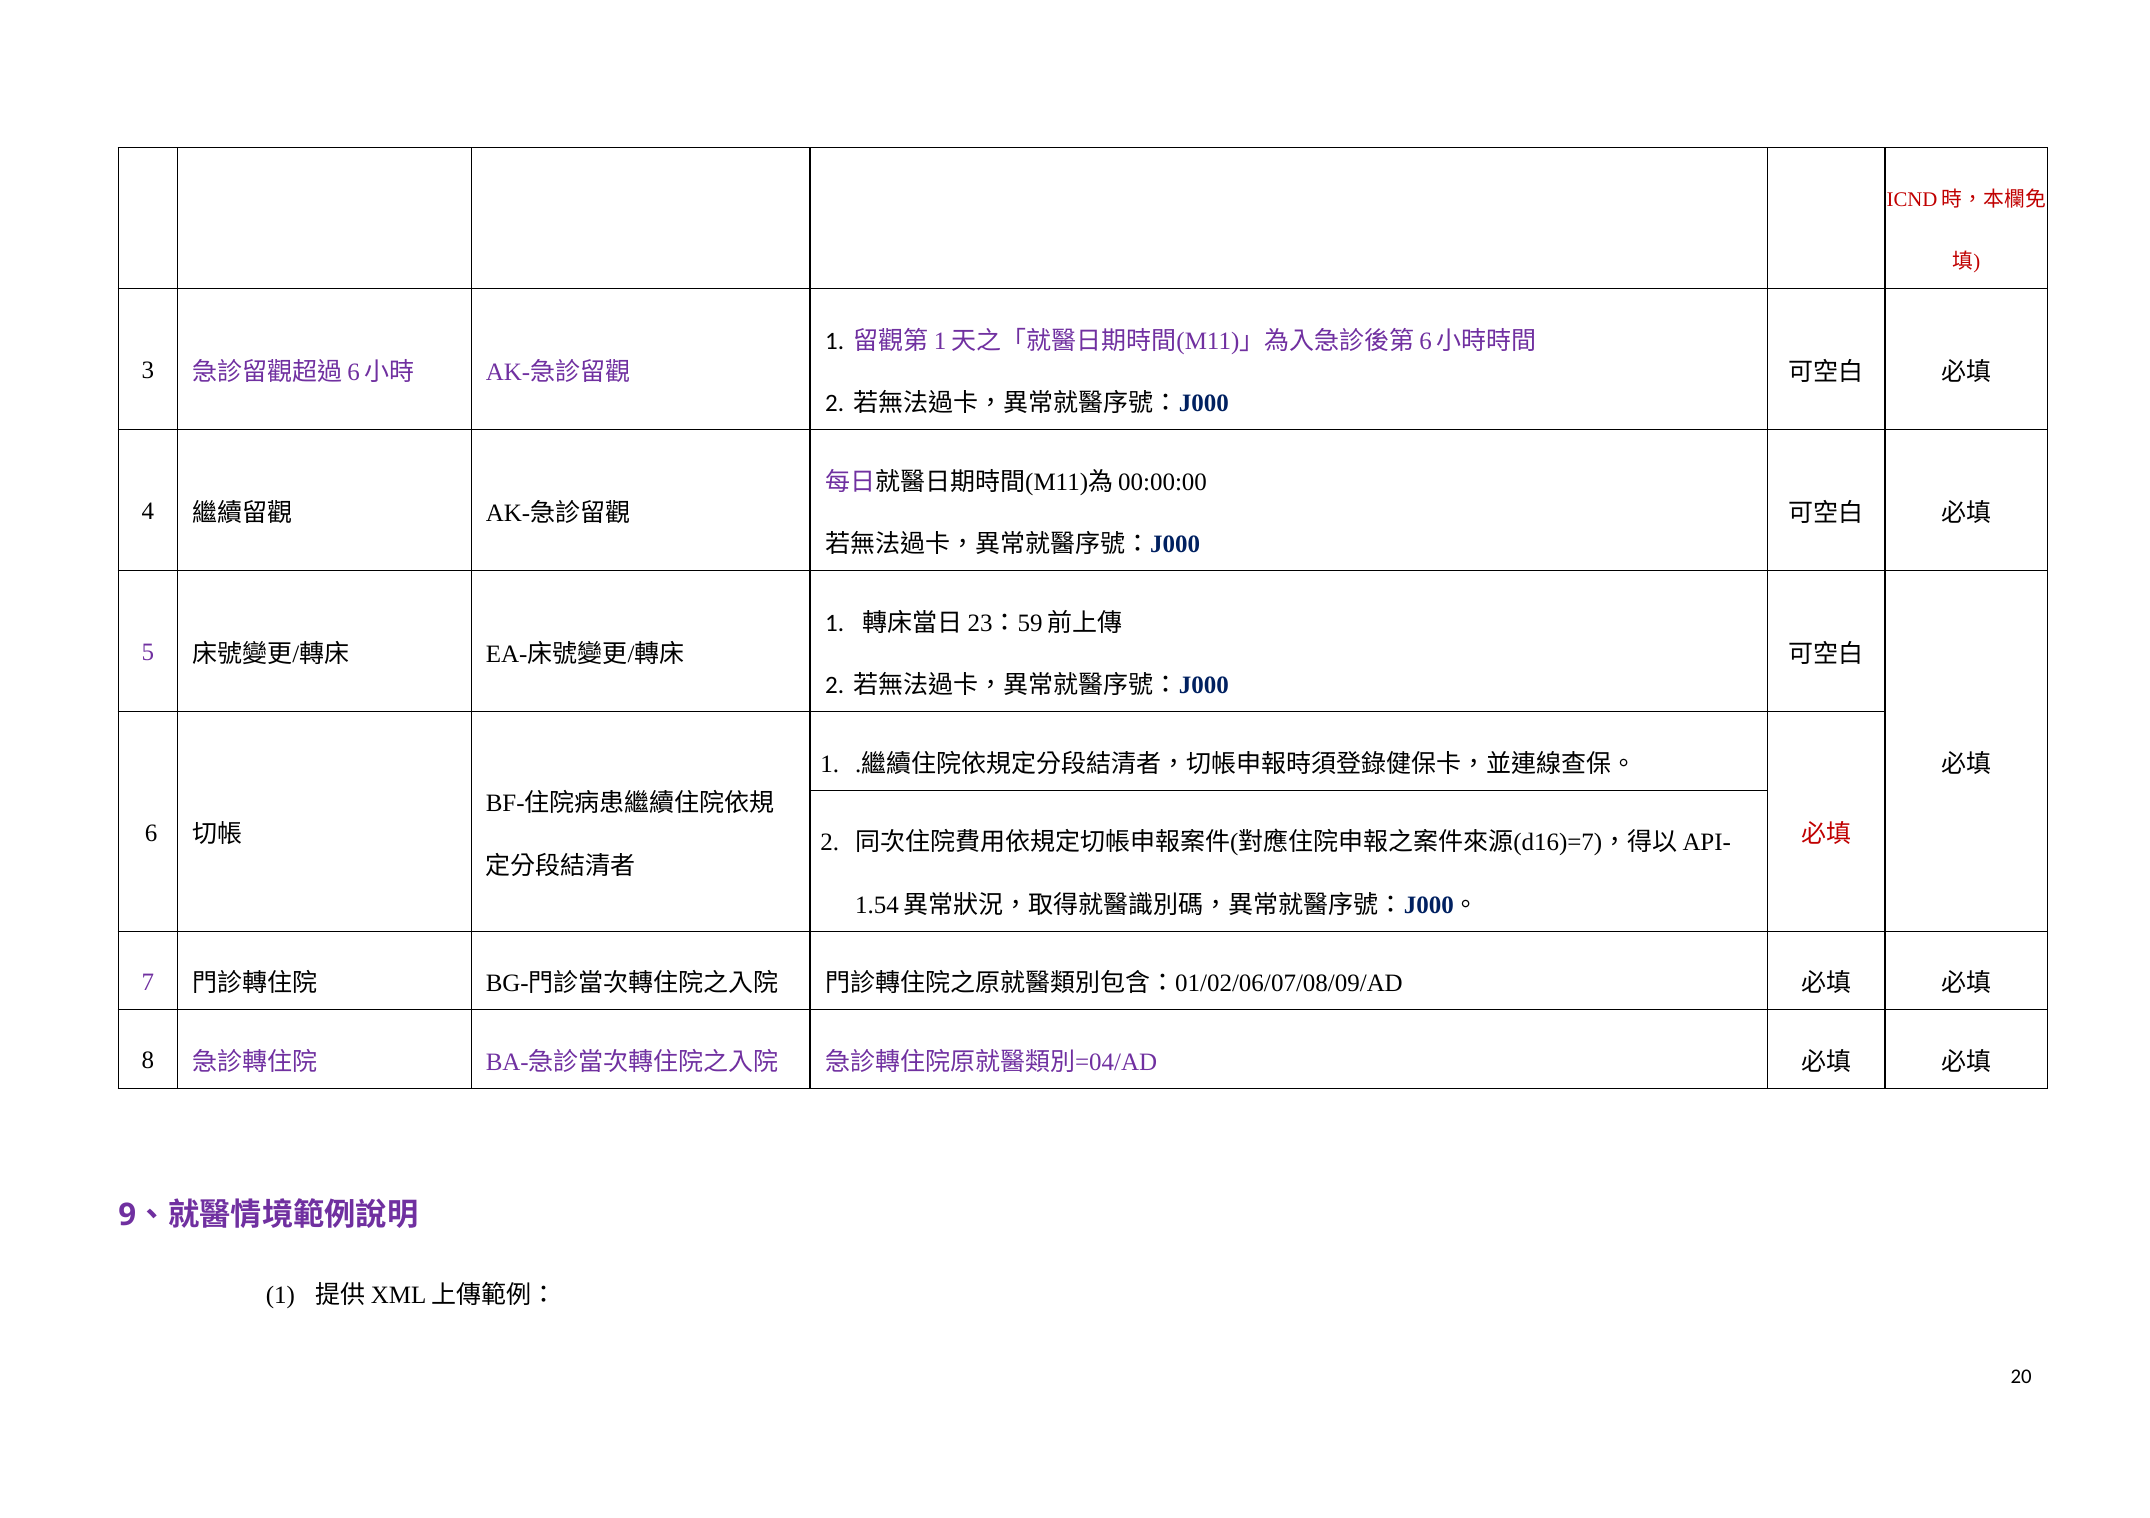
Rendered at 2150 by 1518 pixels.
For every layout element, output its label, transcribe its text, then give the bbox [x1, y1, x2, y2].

table_cell BA-急診當次轉住院之入院 [472, 1010, 809, 1088]
table_cell [1768, 148, 1884, 288]
table_cell 3 [119, 289, 177, 429]
table_cell 必填 [1768, 712, 1884, 931]
table_cell 7 [119, 932, 177, 1009]
list 提供XML上傳範例： [266, 1251, 2006, 1314]
table_cell 4 [119, 430, 177, 570]
table_cell [472, 148, 809, 288]
table_cell 門診轉住院 [178, 932, 471, 1009]
table_cell 切帳 [178, 712, 471, 931]
table_cell 轉床當日23：59前上傳 若無法過卡，異常就醫序號：J000 [811, 571, 1767, 711]
table_cell 床號變更/轉床 [178, 571, 471, 711]
table_cell 5 [119, 571, 177, 711]
table_cell 8 [119, 1010, 177, 1088]
table_cell 同次住院費用依規定切帳申報案件(對應住院申報之案件來源(d16)=7)，得以API-1.54異常狀況，取得就醫識別碼，異常就醫序號：J000。 [811, 791, 1767, 931]
table_cell .繼續住院依規定分段結清者，切帳申報時須登錄健保卡，並連線查保。 [811, 712, 1767, 790]
table_cell 每日就醫日期時間(M11)為00:00:00 若無法過卡，異常就醫序號：J000 [811, 430, 1767, 570]
table_cell 必填 [1886, 430, 2047, 570]
table_cell 可空白 [1768, 571, 1884, 711]
table_cell 急診轉住院 [178, 1010, 471, 1088]
table_cell 留觀第1天之「就醫日期時間(M11)」為入急診後第6小時時間 若無法過卡，異常就醫序號：J000 [811, 289, 1767, 429]
table_cell EA-床號變更/轉床 [472, 571, 809, 711]
table_cell 可空白 [1768, 289, 1884, 429]
table_cell 急診轉住院原就醫類別=04/AD [811, 1010, 1767, 1088]
table_cell [178, 148, 471, 288]
table_cell 必填 [1768, 932, 1884, 1009]
table_cell 6 [119, 712, 177, 931]
table_cell 可空白 [1768, 430, 1884, 570]
table_cell AK-急診留觀 [472, 289, 809, 429]
table_cell BG-門診當次轉住院之入院 [472, 932, 809, 1009]
table_cell 繼續留觀 [178, 430, 471, 570]
table_cell [811, 148, 1767, 288]
table_cell ICND時，本欄免填) [1886, 148, 2047, 288]
table_cell 必填 [1768, 1010, 1884, 1088]
table_cell 必填 [1886, 571, 2047, 931]
table_cell BF-住院病患繼續住院依規定分段結清者 [472, 712, 809, 931]
table_cell [119, 148, 177, 288]
subtitle 就醫情境範例說明 [118, 1170, 2031, 1233]
table_cell 急診留觀超過6小時 [178, 289, 471, 429]
table_cell 必填 [1886, 932, 2047, 1009]
table_cell AK-急診留觀 [472, 430, 809, 570]
table_cell 必填 [1886, 1010, 2047, 1088]
table_cell 門診轉住院之原就醫類別包含：01/02/06/07/08/09/AD [811, 932, 1767, 1009]
table_cell 必填 [1886, 289, 2047, 429]
